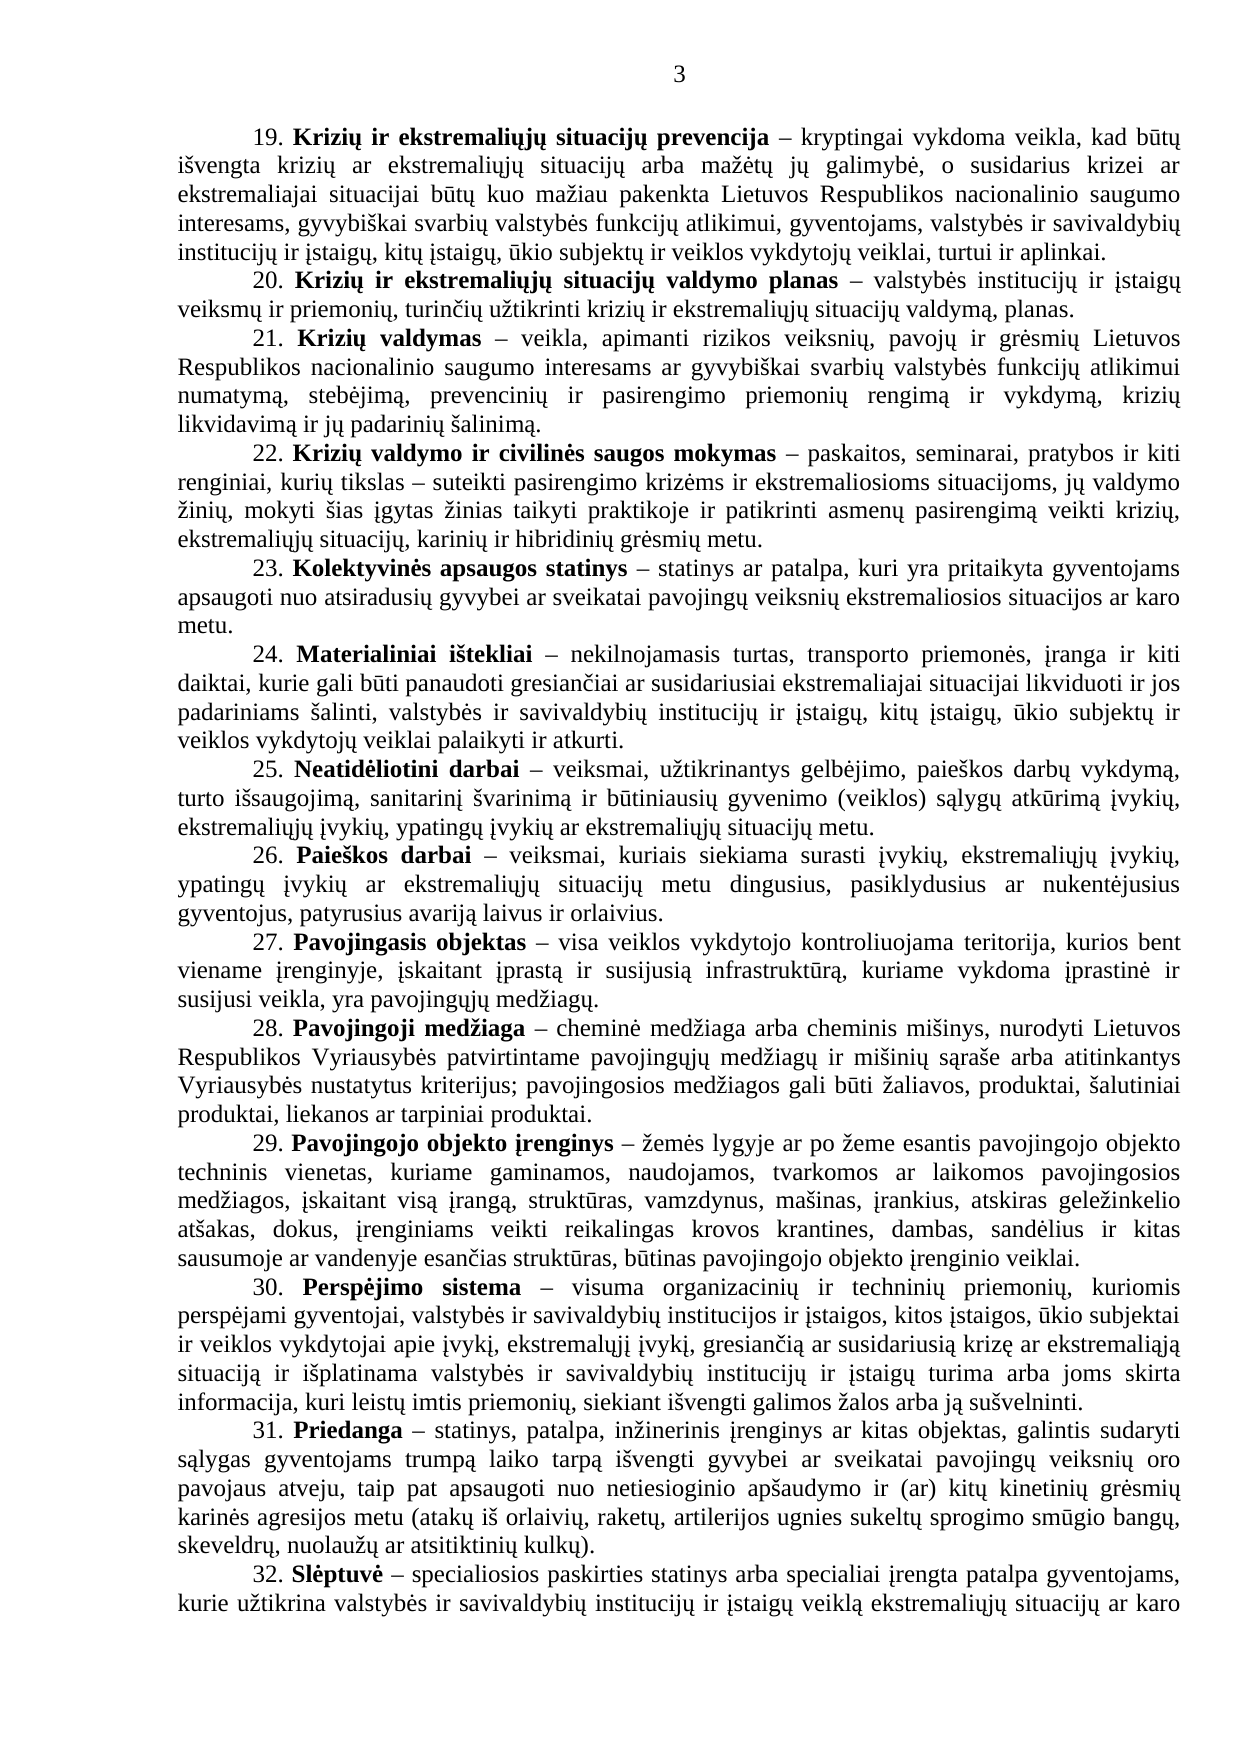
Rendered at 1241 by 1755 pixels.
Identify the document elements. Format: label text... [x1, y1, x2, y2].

text 24. Materialiniai ištekliai – nekilnojamasis turtas, transporto priemonės, įranga ir kiti daiktai, kurie gali būti panaudoti gresiančiai ar susidariusiai ekstremaliajai situacijai likviduoti ir jos padariniams šalinti, valstybės ir savivaldybių institucijų ir įstaigų, kitų įstaigų, ūkio subjektų ir veiklos vykdytojų veiklai palaikyti ir atkurti. [177, 639, 1181, 754]
text 22. Krizių valdymo ir civilinės saugos mokymas – paskaitos, seminarai, pratybos ir kiti renginiai, kurių tikslas – suteikti pasirengimo krizėms ir ekstremaliosioms situacijoms, jų valdymo žinių, mokyti šias įgytas žinias taikyti praktikoje ir patikrinti asmenų pasirengimą veikti krizių, ekstremaliųjų situacijų, karinių ir hibridinių grėsmių metu. [177, 438, 1181, 553]
text 21. Krizių valdymas – veikla, apimanti rizikos veiksnių, pavojų ir grėsmių Lietuvos Respublikos nacionalinio saugumo interesams ar gyvybiškai svarbių valstybės funkcijų atlikimui numatymą, stebėjimą, prevencinių ir pasirengimo priemonių rengimą ir vykdymą, krizių likvidavimą ir jų padarinių šalinimą. [177, 323, 1181, 438]
text 28. Pavojingoji medžiaga – cheminė medžiaga arba cheminis mišinys, nurodyti Lietuvos Respublikos Vyriausybės patvirtintame pavojingųjų medžiagų ir mišinių sąraše arba atitinkantys Vyriausybės nustatytus kriterijus; pavojingosios medžiagos gali būti žaliavos, produktai, šalutiniai produktai, liekanos ar tarpiniai produktai. [177, 1013, 1181, 1128]
text 26. Paieškos darbai – veiksmai, kuriais siekiama surasti įvykių, ekstremaliųjų įvykių, ypatingų įvykių ar ekstremaliųjų situacijų metu dingusius, pasiklydusius ar nukentėjusius gyventojus, patyrusius avariją laivus ir orlaivius. [177, 841, 1181, 927]
text 27. Pavojingasis objektas – visa veiklos vykdytojo kontroliuojama teritorija, kurios bent viename įrenginyje, įskaitant įprastą ir susijusią infrastruktūrą, kuriame vykdoma įprastinė ir susijusi veikla, yra pavojingųjų medžiagų. [177, 927, 1181, 1013]
text 20. Krizių ir ekstremaliųjų situacijų valdymo planas – valstybės institucijų ir įstaigų veiksmų ir priemonių, turinčių užtikrinti krizių ir ekstremaliųjų situacijų valdymą, planas. [177, 266, 1181, 323]
text 19. Krizių ir ekstremaliųjų situacijų prevencija – kryptingai vykdoma veikla, kad būtų išvengta krizių ar ekstremaliųjų situacijų arba mažėtų jų galimybė, o susidarius krizei ar ekstremaliajai situacijai būtų kuo mažiau pakenkta Lietuvos Respublikos nacionalinio saugumo interesams, gyvybiškai svarbių valstybės funkcijų atlikimui, gyventojams, valstybės ir savivaldybių institucijų ir įstaigų, kitų įstaigų, ūkio subjektų ir veiklos vykdytojų veiklai, turtui ir aplinkai. [177, 122, 1181, 266]
text 23. Kolektyvinės apsaugos statinys – statinys ar patalpa, kuri yra pritaikyta gyventojams apsaugoti nuo atsiradusių gyvybei ar sveikatai pavojingų veiksnių ekstremaliosios situacijos ar karo metu. [177, 553, 1181, 639]
text 32. Slėptuvė – specialiosios paskirties statinys arba specialiai įrengta patalpa gyventojams, kurie užtikrina valstybės ir savivaldybių institucijų ir įstaigų veiklą ekstremaliųjų situacijų ar karo [177, 1559, 1181, 1617]
text 31. Priedanga – statinys, patalpa, inžinerinis įrenginys ar kitas objektas, galintis sudaryti sąlygas gyventojams trumpą laiko tarpą išvengti gyvybei ar sveikatai pavojingų veiksnių oro pavojaus atveju, taip pat apsaugoti nuo netiesioginio apšaudymo ir (ar) kitų kinetinių grėsmių karinės agresijos metu (atakų iš orlaivių, raketų, artilerijos ugnies sukeltų sprogimo smūgio bangų, skeveldrų, nuolaužų ar atsitiktinių kulkų). [177, 1416, 1181, 1559]
text 30. Perspėjimo sistema – visuma organizacinių ir techninių priemonių, kuriomis perspėjami gyventojai, valstybės ir savivaldybių institucijos ir įstaigos, kitos įstaigos, ūkio subjektai ir veiklos vykdytojai apie įvykį, ekstremalųjį įvykį, gresiančią ar susidariusią krizę ar ekstremaliąją situaciją ir išplatinama valstybės ir savivaldybių institucijų ir įstaigų turima arba joms skirta informacija, kuri leistų imtis priemonių, siekiant išvengti galimos žalos arba ją sušvelninti. [177, 1272, 1181, 1416]
text 25. Neatidėliotini darbai – veiksmai, užtikrinantys gelbėjimo, paieškos darbų vykdymą, turto išsaugojimą, sanitarinį švarinimą ir būtiniausių gyvenimo (veiklos) sąlygų atkūrimą įvykių, ekstremaliųjų įvykių, ypatingų įvykių ar ekstremaliųjų situacijų metu. [177, 754, 1181, 841]
text 29. Pavojingojo objekto įrenginys – žemės lygyje ar po žeme esantis pavojingojo objekto techninis vienetas, kuriame gaminamos, naudojamos, tvarkomos ar laikomos pavojingosios medžiagos, įskaitant visą įrangą, struktūras, vamzdynus, mašinas, įrankius, atskiras geležinkelio atšakas, dokus, įrenginiams veikti reikalingas krovos krantines, dambas, sandėlius ir kitas sausumoje ar vandenyje esančias struktūras, būtinas pavojingojo objekto įrenginio veiklai. [177, 1128, 1181, 1272]
